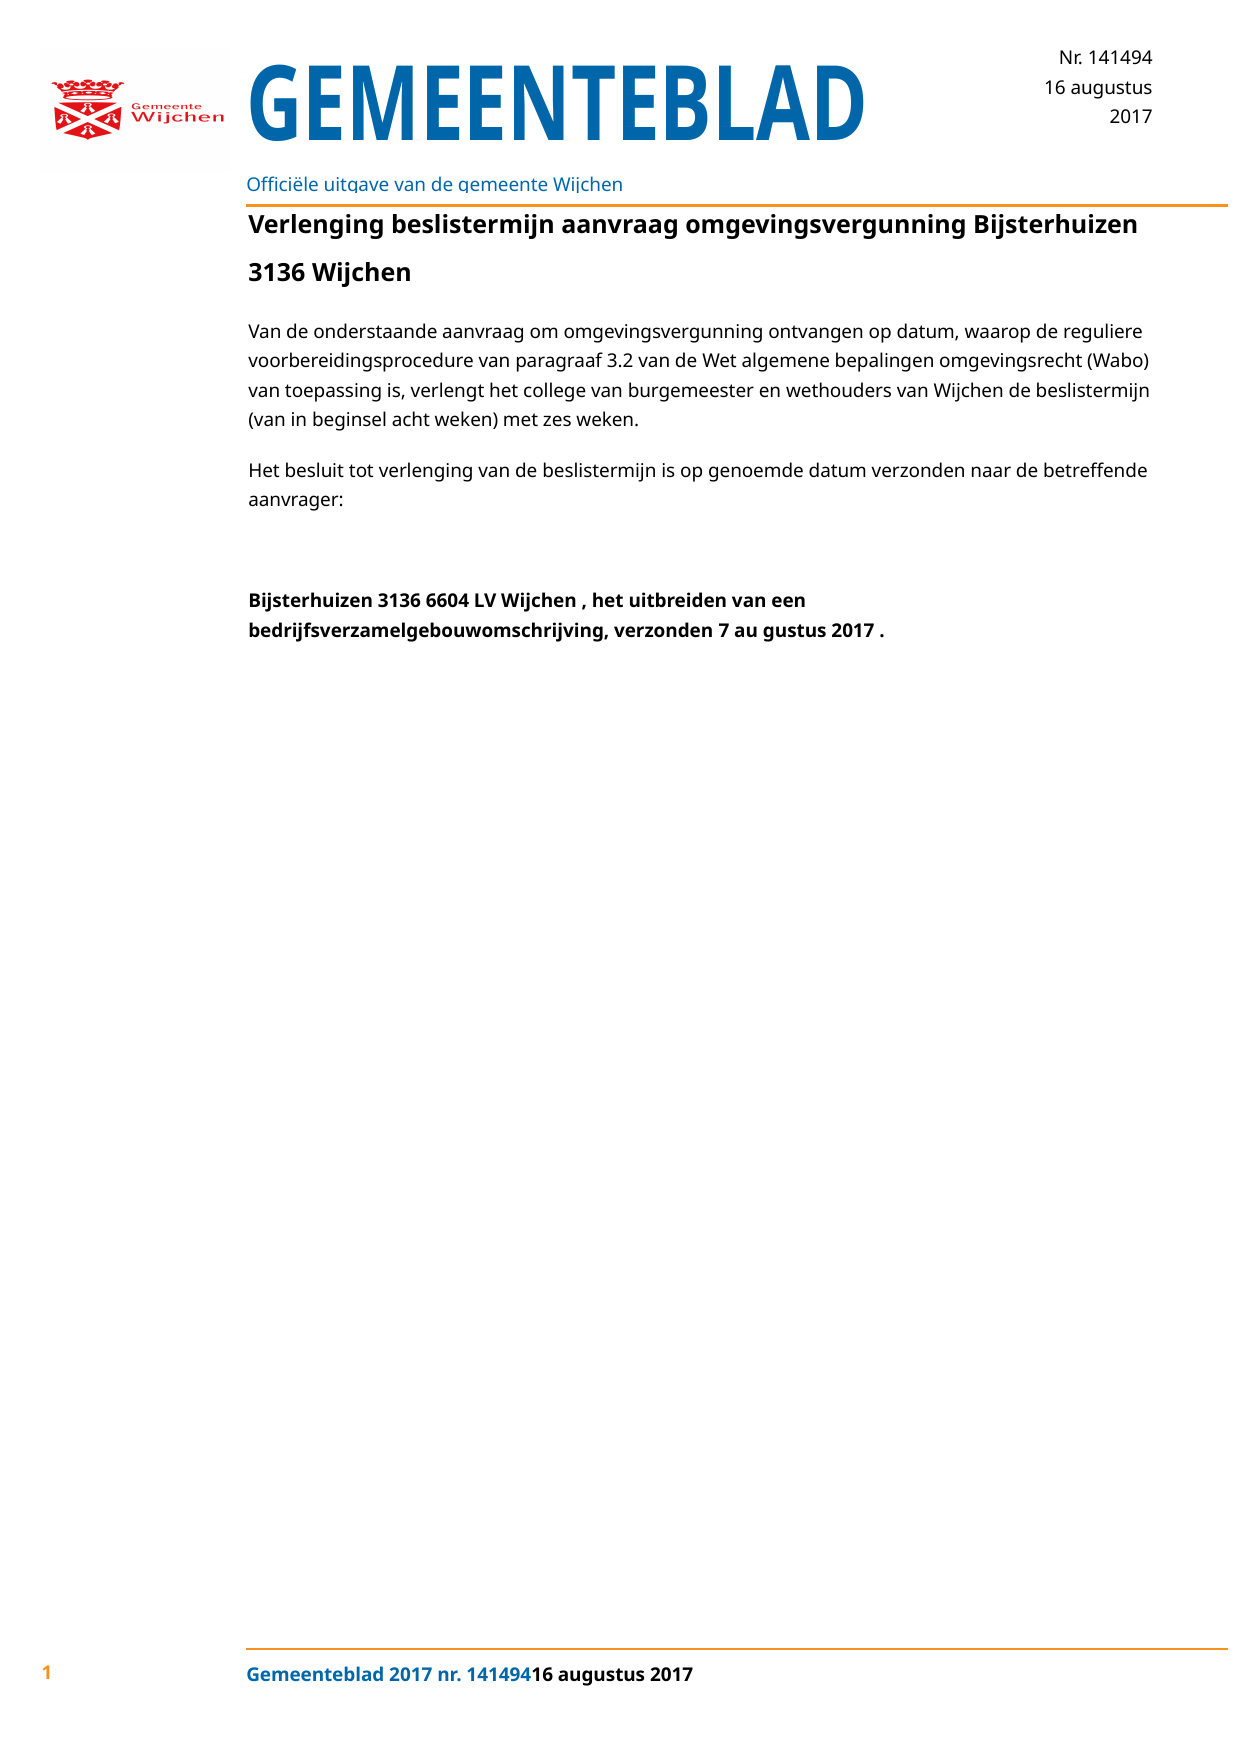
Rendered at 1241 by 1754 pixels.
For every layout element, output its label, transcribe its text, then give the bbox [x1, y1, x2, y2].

picture [41, 47, 231, 172]
text Het besluit tot verlenging van de beslistermijn is op genoemde datum verzonden naar de betreffende aanvrager: [248, 457, 1152, 512]
text Verlenging beslistermijn aanvraag omgevingsvergunning Bijsterhuizen 3136 Wijchen [248, 207, 1152, 288]
text Van de onderstaande aanvraag om omgevingsvergunning ontvangen op datum, waarop de reguliere voorbereidingsprocedure van paragraaf 3.2 van de Wet algemene bepalingen omgevingsrecht (Wabo) van toepassing is, verlengt het college van burgemeester en wethouders van Wijchen de beslistermijn (van in beginsel acht weken) met zes weken. [248, 318, 1152, 432]
text Bijsterhuizen 3136 6604 LV Wijchen , het uitbreiden van een bedrijfsverzamelgebouwomschrijving, verzonden 7 au gustus 2017 . [248, 587, 1152, 643]
